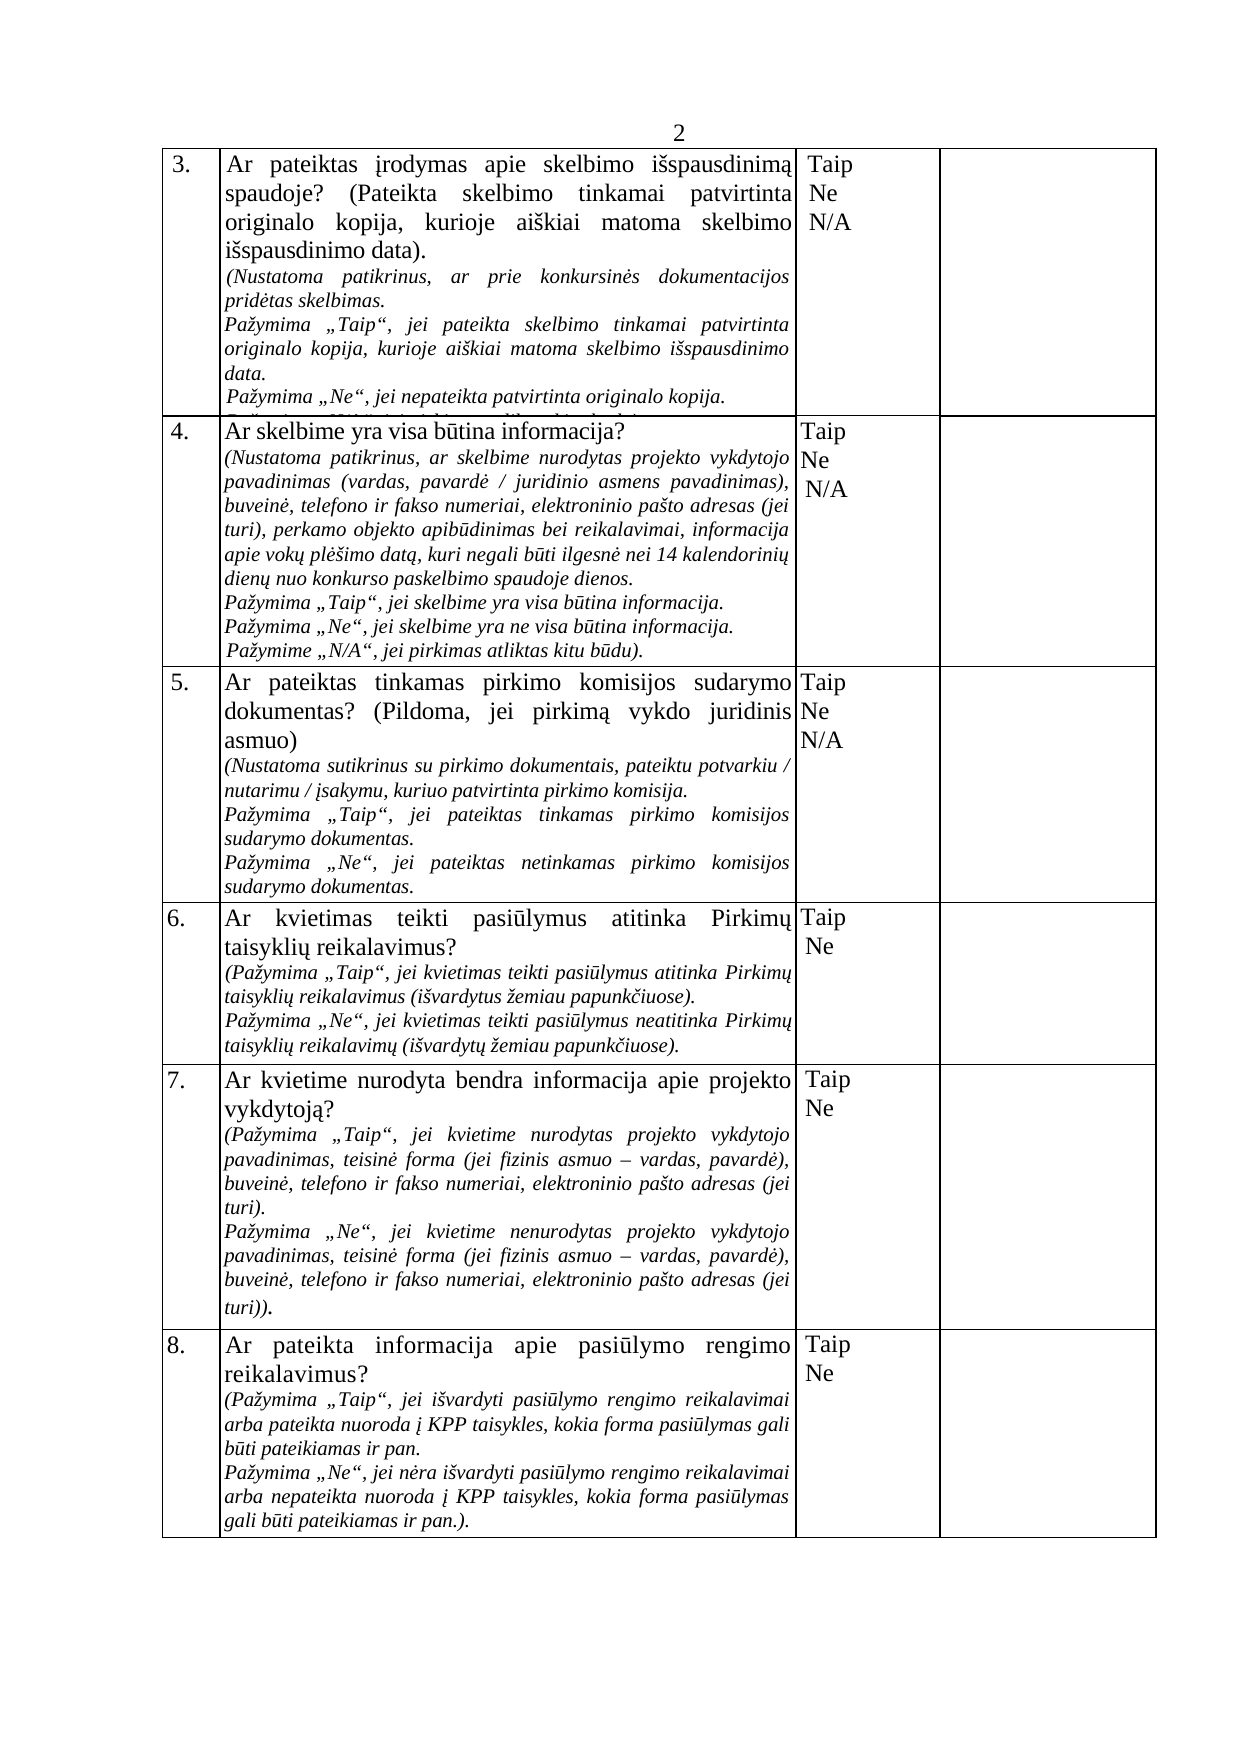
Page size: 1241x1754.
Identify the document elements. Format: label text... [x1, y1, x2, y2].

table_cell Taip  Ne  N/A  [797, 149, 939, 415]
table_cell 5. [163, 667, 219, 902]
table_cell 6. [163, 903, 219, 1064]
table_cell Ar pateiktas įrodymas apie skelbimo išspausdinimą spaudoje? (Pateikta skelbimo tinkamai patvirtinta originalo kopija, kurioje aiškiai matoma skelbimo išspausdinimo data). (Nustatoma patikrinus, ar prie konkursinės dokumentacijos pridėtas skelbimas. Pažymima „Taip“, jei pateikta skelbimo tinkamai patvirtinta originalo kopija, kurioje aiškiai matoma skelbimo išspausdinimo data. Pažymima „Ne“, jei nepateikta patvirtinta originalo kopija. Pažymime „N/A“, jei pirkimas atliktas kitu būdu). [221, 149, 795, 415]
table_cell Ar kvietime nurodyta bendra informacija apie projekto vykdytoją? (Pažymima „Taip“, jei kvietime nurodytas projekto vykdytojo pavadinimas, teisinė forma (jei fizinis asmuo – vardas, pavardė), buveinė, telefono ir fakso numeriai, elektroninio pašto adresas (jei turi). Pažymima „Ne“, jei kvietime nenurodytas projekto vykdytojo pavadinimas, teisinė forma (jei fizinis asmuo – vardas, pavardė), buveinė, telefono ir fakso numeriai, elektroninio pašto adresas (jei turi)). [221, 1065, 795, 1329]
table_cell 4. [163, 417, 219, 666]
table_cell 3. [163, 149, 219, 415]
table_cell 8. [163, 1330, 219, 1537]
table_cell [941, 1330, 1155, 1537]
table_cell [1157, 1064, 1166, 1329]
table_cell [1157, 148, 1166, 415]
table_cell Ar skelbime yra visa būtina informacija? (Nustatoma patikrinus, ar skelbime nurodytas projekto vykdytojo pavadinimas (vardas, pavardė / juridinio asmens pavadinimas), buveinė, telefono ir fakso numeriai, elektroninio pašto adresas (jei turi), perkamo objekto apibūdinimas bei reikalavimai, informacija apie vokų plėšimo datą, kuri negali būti ilgesnė nei 14 kalendorinių dienų nuo konkurso paskelbimo spaudoje dienos. Pažymima „Taip“, jei skelbime yra visa būtina informacija. Pažymima „Ne“, jei skelbime yra ne visa būtina informacija. Pažymime „N/A“, jei pirkimas atliktas kitu būdu). [221, 417, 795, 666]
table_cell Taip  Ne  N/A  [797, 667, 939, 902]
table_cell Ar pateikta informacija apie pasiūlymo rengimo reikalavimus? (Pažymima „Taip“, jei išvardyti pasiūlymo rengimo reikalavimai arba pateikta nuoroda į KPP taisykles, kokia forma pasiūlymas gali būti pateikiamas ir pan. Pažymima „Ne“, jei nėra išvardyti pasiūlymo rengimo reikalavimai arba nepateikta nuoroda į KPP taisykles, kokia forma pasiūlymas gali būti pateikiamas ir pan.). [221, 1330, 795, 1537]
table_cell Taip  Ne  N/A  [797, 416, 939, 666]
table_cell Taip  Ne  [797, 1065, 939, 1329]
table_cell Taip  Ne  [797, 903, 939, 1064]
table_cell Ar kvietimas teikti pasiūlymus atitinka Pirkimų taisyklių reikalavimus? (Pažymima „Taip“, jei kvietimas teikti pasiūlymus atitinka Pirkimų taisyklių reikalavimus (išvardytus žemiau papunkčiuose). Pažymima „Ne“, jei kvietimas teikti pasiūlymus neatitinka Pirkimų taisyklių reikalavimų (išvardytų žemiau papunkčiuose). [221, 903, 795, 1064]
table_cell 7. [163, 1065, 219, 1329]
table_cell [941, 149, 1155, 415]
table_cell [1157, 415, 1166, 666]
table_cell Taip  Ne  [797, 1330, 939, 1537]
table_cell [1157, 666, 1166, 902]
table_cell [941, 903, 1155, 1064]
table_cell [941, 417, 1155, 666]
table_cell [941, 667, 1155, 902]
table_cell [1157, 1329, 1166, 1537]
table_cell [1157, 902, 1166, 1064]
table_cell Ar pateiktas tinkamas pirkimo komisijos sudarymo dokumentas? (Pildoma, jei pirkimą vykdo juridinis asmuo) (Nustatoma sutikrinus su pirkimo dokumentais, pateiktu potvarkiu / nutarimu / įsakymu, kuriuo patvirtinta pirkimo komisija. Pažymima „Taip“, jei pateiktas tinkamas pirkimo komisijos sudarymo dokumentas. Pažymima „Ne“, jei pateiktas netinkamas pirkimo komisijos sudarymo dokumentas. Pažymima „N/a“, jei pirkimus vykdo fizinis asmuo). [221, 667, 795, 902]
table_cell [941, 1065, 1155, 1329]
